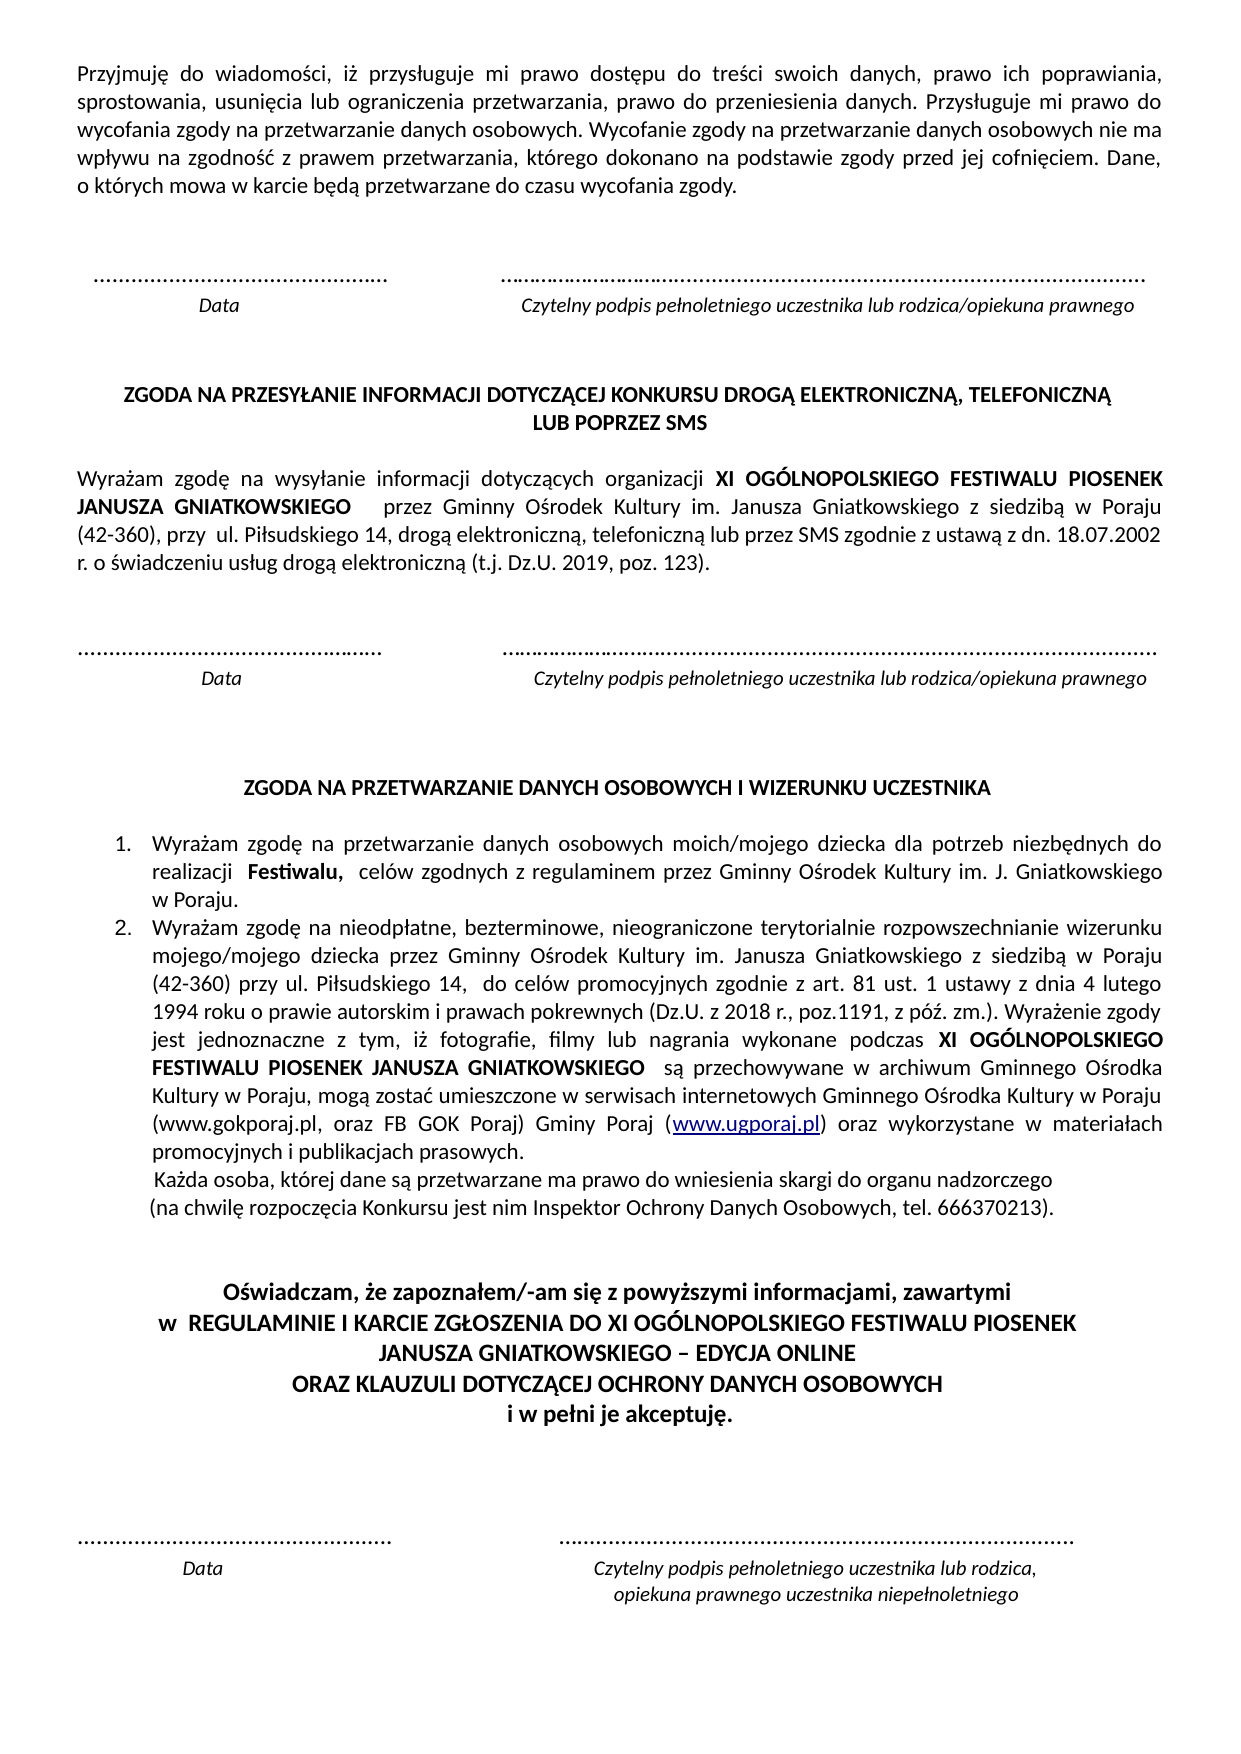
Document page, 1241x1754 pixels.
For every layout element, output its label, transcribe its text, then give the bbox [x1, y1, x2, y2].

text Oświadczam, że zapoznałem/-am się z powyższymi informacjami, zawartymi [77, 1276, 1163, 1307]
text ZGODA NA PRZESYŁANIE INFORMACJI DOTYCZĄCEJ KONKURSU DROGĄ ELEKTRONICZNĄ, TELEFONICZNĄ [77, 380, 1163, 408]
text JANUSZA GNIATKOWSKIEGO – EDYCJA ONLINE [77, 1337, 1163, 1368]
text Data Czytelny podpis pełnoletniego uczestnika lub rodzica/opiekuna prawnego [77, 661, 1163, 692]
list Wyrażam zgodę na nieodpłatne, bezterminowe, nieograniczone terytorialnie rozpowszechnianie wizerunku mojego/mojego dziecka przez Gminny Ośrodek Kultury im. Janusza Gniatkowskiego z siedzibą w Poraju (42-360) przy ul. Piłsudskiego 14, do celów promocyjnych zgodnie z art. 81 ust. 1 ustawy z dnia 4 lutego 1994 roku o prawie autorskim i prawach pokrewnych (Dz.U. z 2018 r., poz.1191, z póź. zm.). Wyrażenie zgody jest jednoznaczne z tym, iż fotografie, filmy lub nagrania wykonane podczas XI OGÓLNOPOLSKIEGO FESTIWALU PIOSENEK JANUSZA GNIATKOWSKIEGO są przechowywane w archiwum Gminnego Ośrodka Kultury w Poraju, mogą zostać umieszczone w serwisach internetowych Gminnego Ośrodka Kultury w Poraju (www.gokporaj.pl, oraz FB GOK Poraj) Gminy Poraj (www.ugporaj.pl) oraz wykorzystane w materiałach promocyjnych i publikacjach prasowych. [114, 913, 1163, 1165]
text ........................................……... …………………...…............................................................................... [77, 631, 1163, 661]
text ZGODA NA PRZETWARZANIE DANYCH OSOBOWYCH I WIZERUNKU UCZESTNIKA [77, 773, 1163, 801]
text w REGULAMINIE I KARCIE ZGŁOSZENIA DO XI OGÓLNOPOLSKIEGO FESTIWALU PIOSENEK [77, 1307, 1163, 1337]
text LUB POPRZEZ SMS [77, 408, 1163, 436]
text ORAZ KLAUZULI DOTYCZĄCEJ OCHRONY DANYCH OSOBOWYCH [77, 1368, 1163, 1398]
text i w pełni je akceptuję. [77, 1398, 1163, 1429]
text ............................................… …………………………........................................................................... Data Czytelny podpis pełnoletniego uczestnika lub rodzica/opiekuna prawnego [77, 258, 1163, 319]
text .................................................. …............................................................................... [77, 1520, 1163, 1551]
list Wyrażam zgodę na przetwarzanie danych osobowych moich/mojego dziecka dla potrzeb niezbędnych do realizacji Festiwalu, celów zgodnych z regulaminem przez Gminny Ośrodek Kultury im. J. Gniatkowskiego w Poraju. [114, 829, 1163, 913]
text opiekuna prawnego uczestnika niepełnoletniego [77, 1581, 1163, 1607]
text (na chwilę rozpoczęcia Konkursu jest nim Inspektor Ochrony Danych Osobowych, tel. 666370213). [77, 1193, 1163, 1221]
text Każda osoba, której dane są przetwarzane ma prawo do wniesienia skargi do organu nadzorczego [77, 1165, 1163, 1193]
text Wyrażam zgodę na wysyłanie informacji dotyczących organizacji XI OGÓLNOPOLSKIEGO FESTIWALU PIOSENEK JANUSZA GNIATKOWSKIEGO przez Gminny Ośrodek Kultury im. Janusza Gniatkowskiego z siedzibą w Poraju (42-360), przy ul. Piłsudskiego 14, drogą elektroniczną, telefoniczną lub przez SMS zgodnie z ustawą z dn. 18.07.2002 r. o świadczeniu usług drogą elektroniczną (t.j. Dz.U. 2019, poz. 123). [77, 464, 1163, 576]
text Data Czytelny podpis pełnoletniego uczestnika lub rodzica, [77, 1551, 1163, 1581]
text Przyjmuję do wiadomości, iż przysługuje mi prawo dostępu do treści swoich danych, prawo ich poprawiania, sprostowania, usunięcia lub ograniczenia przetwarzania, prawo do przeniesienia danych. Przysługuje mi prawo do wycofania zgody na przetwarzanie danych osobowych. Wycofanie zgody na przetwarzanie danych osobowych nie ma wpływu na zgodność z prawem przetwarzania, którego dokonano na podstawie zgody przed jej cofnięciem. Dane, o których mowa w karcie będą przetwarzane do czasu wycofania zgody. [77, 59, 1163, 199]
